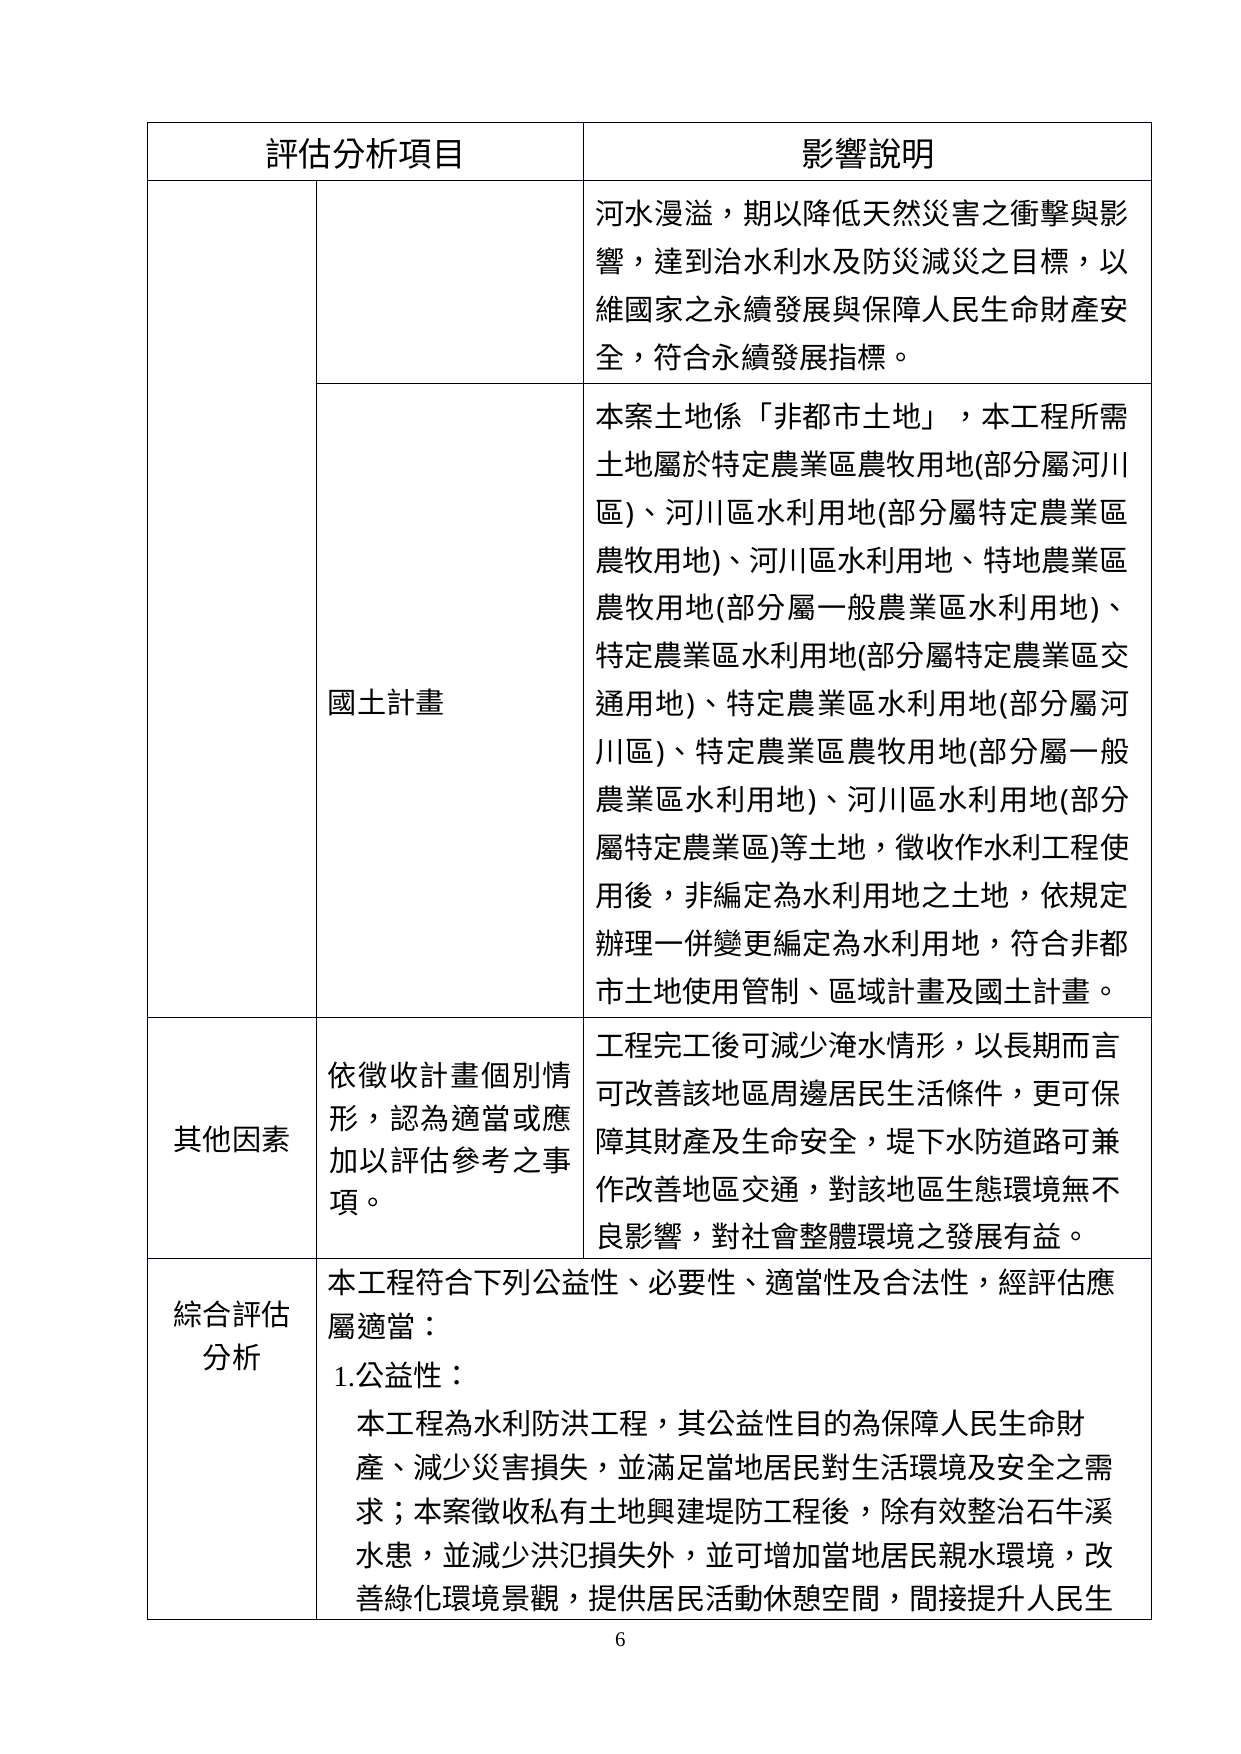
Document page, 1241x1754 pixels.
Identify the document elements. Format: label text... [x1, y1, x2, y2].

table_cell [317, 181, 583, 383]
table_cell 河水漫溢，期以降低天然災害之衝擊與影響，達到治水利水及防災減災之目標，以維國家之永續發展與保障人民生命財產安全，符合永續發展指標。 [584, 181, 1151, 383]
table_cell 本案土地係「非都市土地」，本工程所需土地屬於特定農業區農牧用地(部分屬河川區)、河川區水利用地(部分屬特定農業區農牧用地)、河川區水利用地、特地農業區農牧用地(部分屬一般農業區水利用地)、特定農業區水利用地(部分屬特定農業區交通用地)、特定農業區水利用地(部分屬河川區)、特定農業區農牧用地(部分屬一般農業區水利用地)、河川區水利用地(部分屬特定農業區)等土地，徵收作水利工程使用後，非編定為水利用地之土地，依規定辦理一併變更編定為水利用地，符合非都市土地使用管制、區域計畫及國土計畫。 [584, 384, 1151, 1017]
table_cell 工程完工後可減少淹水情形，以長期而言可改善該地區周邊居民生活條件，更可保障其財產及生命安全，堤下水防道路可兼作改善地區交通，對該地區生態環境無不良影響，對社會整體環境之發展有益。 [584, 1018, 1151, 1257]
table_cell 其他因素 [148, 1018, 316, 1257]
table_cell 綜合評估分析 [148, 1259, 316, 1618]
table_cell 本工程符合下列公益性、必要性、適當性及合法性，經評估應屬適當： 1.公益性： 本工程為水利防洪工程，其公益性目的為保障人民生命財產、減少災害損失，並滿足當地居民對生活環境及安全之需求；本案徵收私有土地興建堤防工程後，除有效整治石牛溪水患，並減少洪氾損失外，並可增加當地居民親水環境，改善綠化環境景觀，提供居民活動休憩空間，間接提升人民生 [317, 1259, 1151, 1618]
table_header 評估分析項目 [148, 123, 583, 180]
table_cell 國土計畫 [317, 384, 583, 1017]
table_cell 依徵收計畫個別情形，認為適當或應加以評估參考之事項。 [317, 1018, 583, 1257]
table_cell [148, 181, 316, 1017]
table_header 影響說明 [584, 123, 1151, 180]
